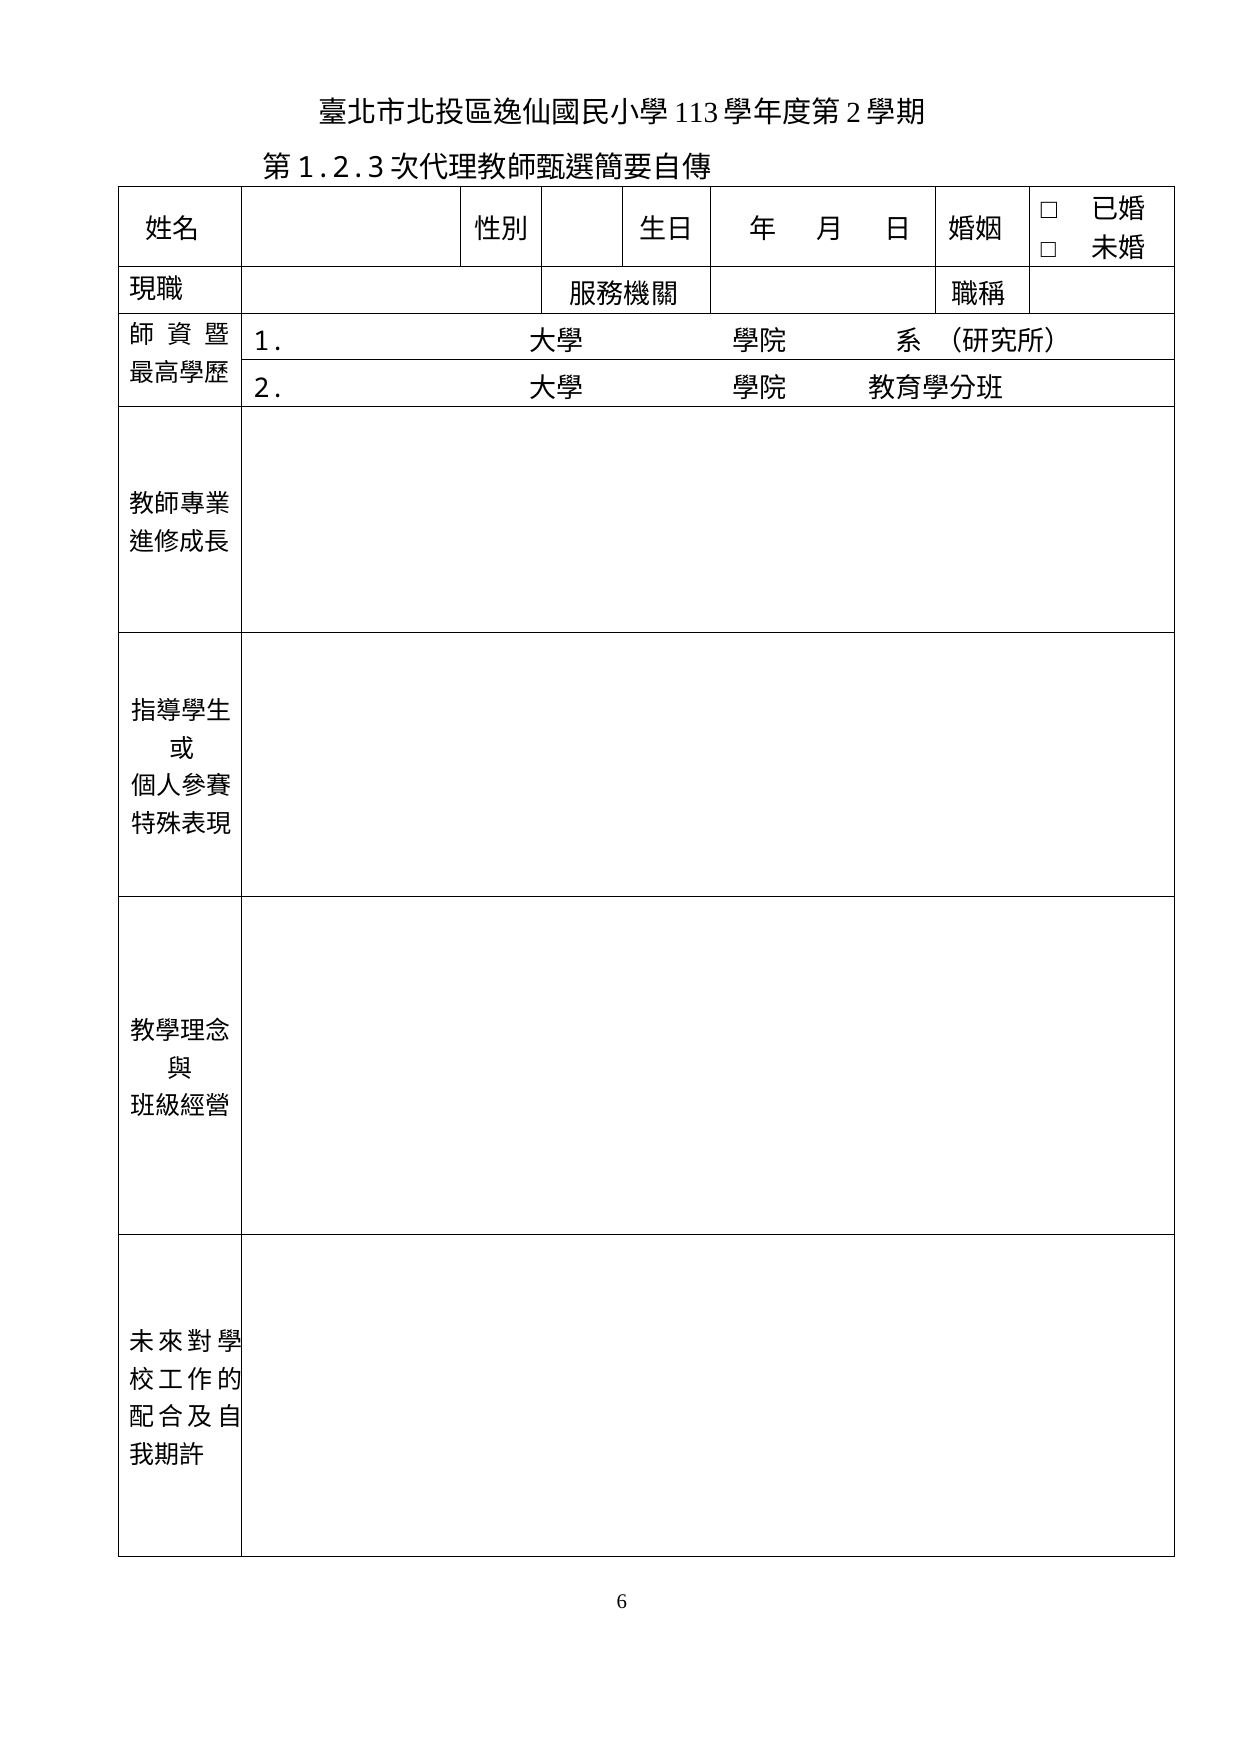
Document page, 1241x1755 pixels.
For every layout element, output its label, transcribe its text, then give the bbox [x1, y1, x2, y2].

table_header 婚姻 [936, 187, 1029, 266]
table_cell 1. 大學 學院 系 （研究所） [242, 314, 1174, 359]
table_cell [1030, 267, 1174, 312]
table_header 年 月 日 [711, 187, 935, 266]
text 臺北市北投區逸仙國民小學113學年度第2學期 [118, 89, 1125, 131]
table_cell [242, 897, 1174, 1234]
table_cell 現職 [119, 267, 241, 312]
table_cell [711, 267, 935, 312]
table_cell 服務機關 [542, 267, 710, 312]
table_cell 指導學生或 個人參賽特殊表現 [119, 633, 241, 896]
table_header 性別 [461, 187, 541, 266]
table_cell [242, 633, 1174, 896]
table_header 生日 [623, 187, 710, 266]
table_cell 教學理念與 班級經營 [119, 897, 241, 1234]
table_cell [242, 1235, 1174, 1556]
table_cell 2. 大學 學院 教育學分班 [242, 360, 1174, 406]
table_header [242, 187, 460, 266]
table_cell [242, 407, 1174, 632]
table_cell 未來對學校工作的配合及自我期許 [119, 1235, 241, 1556]
table_cell 職稱 [936, 267, 1029, 312]
table_cell [242, 267, 541, 312]
table_cell 師 資 暨 最高學歷 [119, 314, 241, 406]
table_header [542, 187, 622, 266]
table_header 姓名 [119, 187, 241, 266]
table_cell 教師專業進修成長 [119, 407, 241, 632]
text 第1.2.3次代理教師甄選簡要自傳 [118, 143, 1125, 186]
table_header 已婚 未婚 [1030, 187, 1174, 266]
